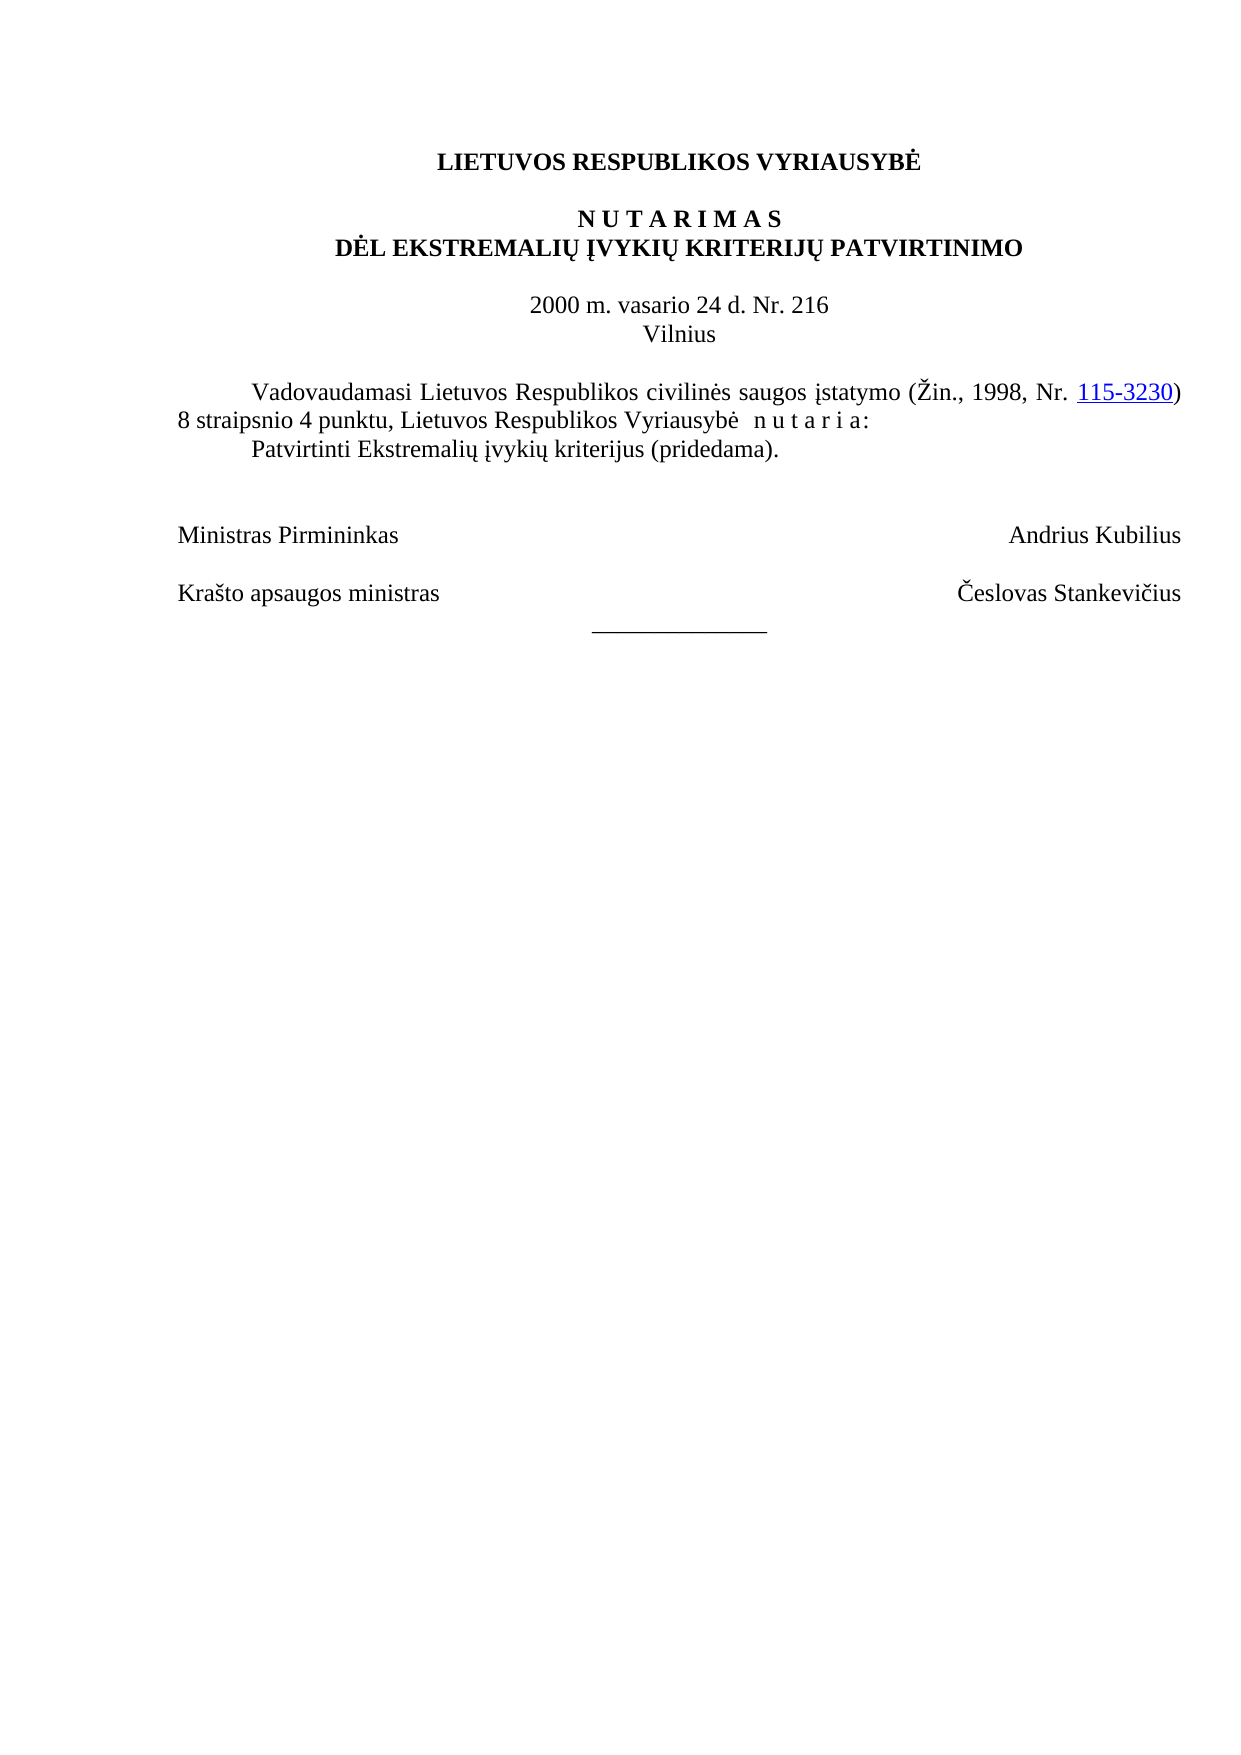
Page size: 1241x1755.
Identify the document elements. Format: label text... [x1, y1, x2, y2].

text Vadovaudamasi Lietuvos Respublikos civilinės saugos įstatymo (Žin., 1998, Nr. 115-3230) 8 straipsnio 4 punktu, Lietuvos Respublikos Vyriausybė nutaria: [177, 377, 1181, 434]
text 2000 m. vasario 24 d. Nr. 216 [177, 291, 1181, 319]
text Vilnius [177, 319, 1181, 348]
text LIETUVOS RESPUBLIKOS VYRIAUSYBĖ [177, 147, 1181, 176]
text Patvirtinti Ekstremalių įvykių kriterijus (pridedama). [177, 434, 1181, 463]
text Krašto apsaugos ministras Česlovas Stankevičius [177, 578, 1181, 607]
text Ministras Pirmininkas Andrius Kubilius [177, 521, 1181, 549]
text ______________ [177, 607, 1181, 636]
text DĖL EKSTREMALIŲ ĮVYKIŲ KRITERIJŲ PATVIRTINIMO [177, 233, 1181, 262]
text N U T A R I M A S [177, 204, 1181, 233]
